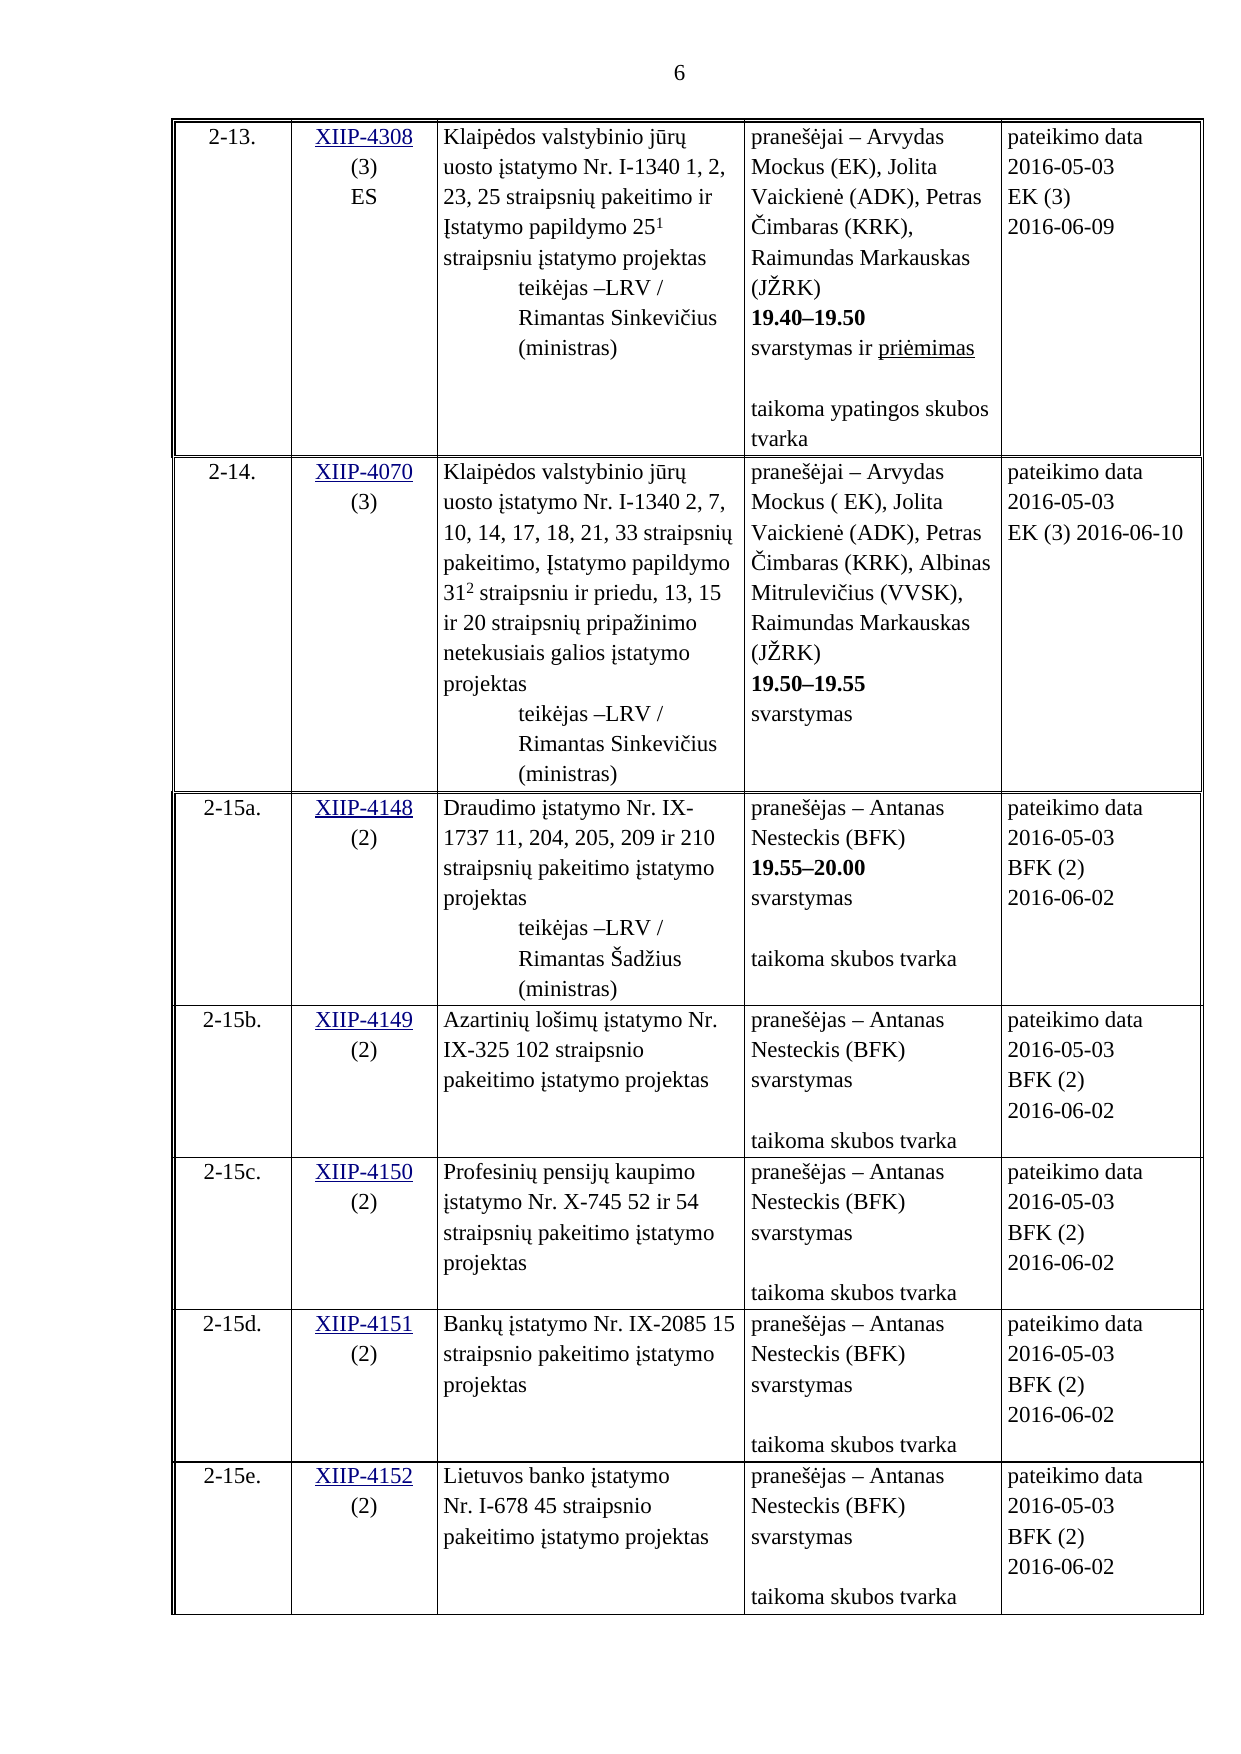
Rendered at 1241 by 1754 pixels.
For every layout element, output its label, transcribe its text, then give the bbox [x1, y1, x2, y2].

table_cell Azartinių lošimų įstatymo Nr. IX-325 102 straipsnio pakeitimo įstatymo projektas [438, 1006, 744, 1157]
table_cell XIIP-4149 (2) [292, 1006, 437, 1157]
table_cell 2-15d. [176, 1310, 291, 1461]
table_cell Lietuvos banko įstatymo Nr. I-678 45 straipsnio pakeitimo įstatymo projektas [438, 1463, 744, 1613]
table_cell pranešėjas – Antanas Nesteckis (BFK) svarstymas taikoma skubos tvarka [745, 1463, 1001, 1613]
table_cell pranešėjas – Antanas Nesteckis (BFK) 19.55–20.00 svarstymas taikoma skubos tvarka [745, 794, 1001, 1005]
table_cell 2-15e. [176, 1463, 291, 1613]
table_cell Klaipėdos valstybinio jūrų uosto įstatymo Nr. I-1340 2, 7, 10, 14, 17, 18, 21, 33 straipsnių pakeitimo, Įstatymo papildymo 312 straipsniu ir priedu, 13, 15 ir 20 straipsnių pripažinimo netekusiais galios įstatymo projektas teikėjas –LRV / Rimantas Sinkevičius (ministras) [438, 458, 744, 791]
table_cell pateikimo data 2016-05-03 BFK (2) 2016-06-02 [1002, 1463, 1200, 1613]
table_cell XIIP-4150 (2) [292, 1158, 437, 1309]
table_cell 2-15a. [176, 794, 291, 1005]
table_cell Draudimo įstatymo Nr. IX-1737 11, 204, 205, 209 ir 210 straipsnių pakeitimo įstatymo projektas teikėjas –LRV / Rimantas Šadžius (ministras) [438, 794, 744, 1005]
table_cell pateikimo data 2016-05-03 BFK (2) 2016-06-02 [1002, 1310, 1200, 1461]
table_cell pateikimo data 2016-05-03 BFK (2) 2016-06-02 [1002, 794, 1200, 1005]
table_cell Bankų įstatymo Nr. IX-2085 15 straipsnio pakeitimo įstatymo projektas [438, 1310, 744, 1461]
table_cell Profesinių pensijų kaupimo įstatymo Nr. X-745 52 ir 54 straipsnių pakeitimo įstatymo projektas [438, 1158, 744, 1309]
table_cell pranešėjai – Arvydas Mockus ( EK), Jolita Vaickienė (ADK), Petras Čimbaras (KRK), Albinas Mitrulevičius (VVSK), Raimundas Markauskas (JŽRK) 19.50–19.55 svarstymas [745, 458, 1001, 791]
table_cell 2-15c. [176, 1158, 291, 1309]
table_cell XIIP-4070 (3) [292, 458, 437, 791]
table_cell 2-15b. [176, 1006, 291, 1157]
table_cell pateikimo data 2016-05-03 EK (3) 2016-06-10 [1002, 458, 1201, 791]
table_cell pranešėjai – Arvydas Mockus (EK), Jolita Vaickienė (ADK), Petras Čimbaras (KRK), Raimundas Markauskas (JŽRK) 19.40–19.50 svarstymas ir priėmimas taikoma ypatingos skubos tvarka [745, 123, 1001, 455]
table_cell XIIP-4152 (2) [292, 1463, 437, 1613]
table_cell pateikimo data 2016-05-03 BFK (2) 2016-06-02 [1002, 1158, 1200, 1309]
table_cell pranešėjas – Antanas Nesteckis (BFK) svarstymas taikoma skubos tvarka [745, 1006, 1001, 1157]
table_cell XIIP-4151 (2) [292, 1310, 437, 1461]
table_cell XIIP-4148 (2) [292, 794, 437, 1005]
table_cell pateikimo data 2016-05-03 BFK (2) 2016-06-02 [1002, 1006, 1200, 1157]
table_cell XIIP-4308 (3) ES [292, 123, 437, 455]
table_cell pranešėjas – Antanas Nesteckis (BFK) svarstymas taikoma skubos tvarka [745, 1158, 1001, 1309]
table_cell pranešėjas – Antanas Nesteckis (BFK) svarstymas taikoma skubos tvarka [745, 1310, 1001, 1461]
table_cell pateikimo data 2016-05-03 EK (3) 2016-06-09 [1002, 123, 1200, 455]
table_cell Klaipėdos valstybinio jūrų uosto įstatymo Nr. I-1340 1, 2, 23, 25 straipsnių pakeitimo ir Įstatymo papildymo 251 straipsniu įstatymo projektas teikėjas –LRV / Rimantas Sinkevičius (ministras) [438, 123, 744, 455]
table_cell 2-14. [175, 458, 291, 791]
table_cell 2-13. [176, 123, 291, 455]
